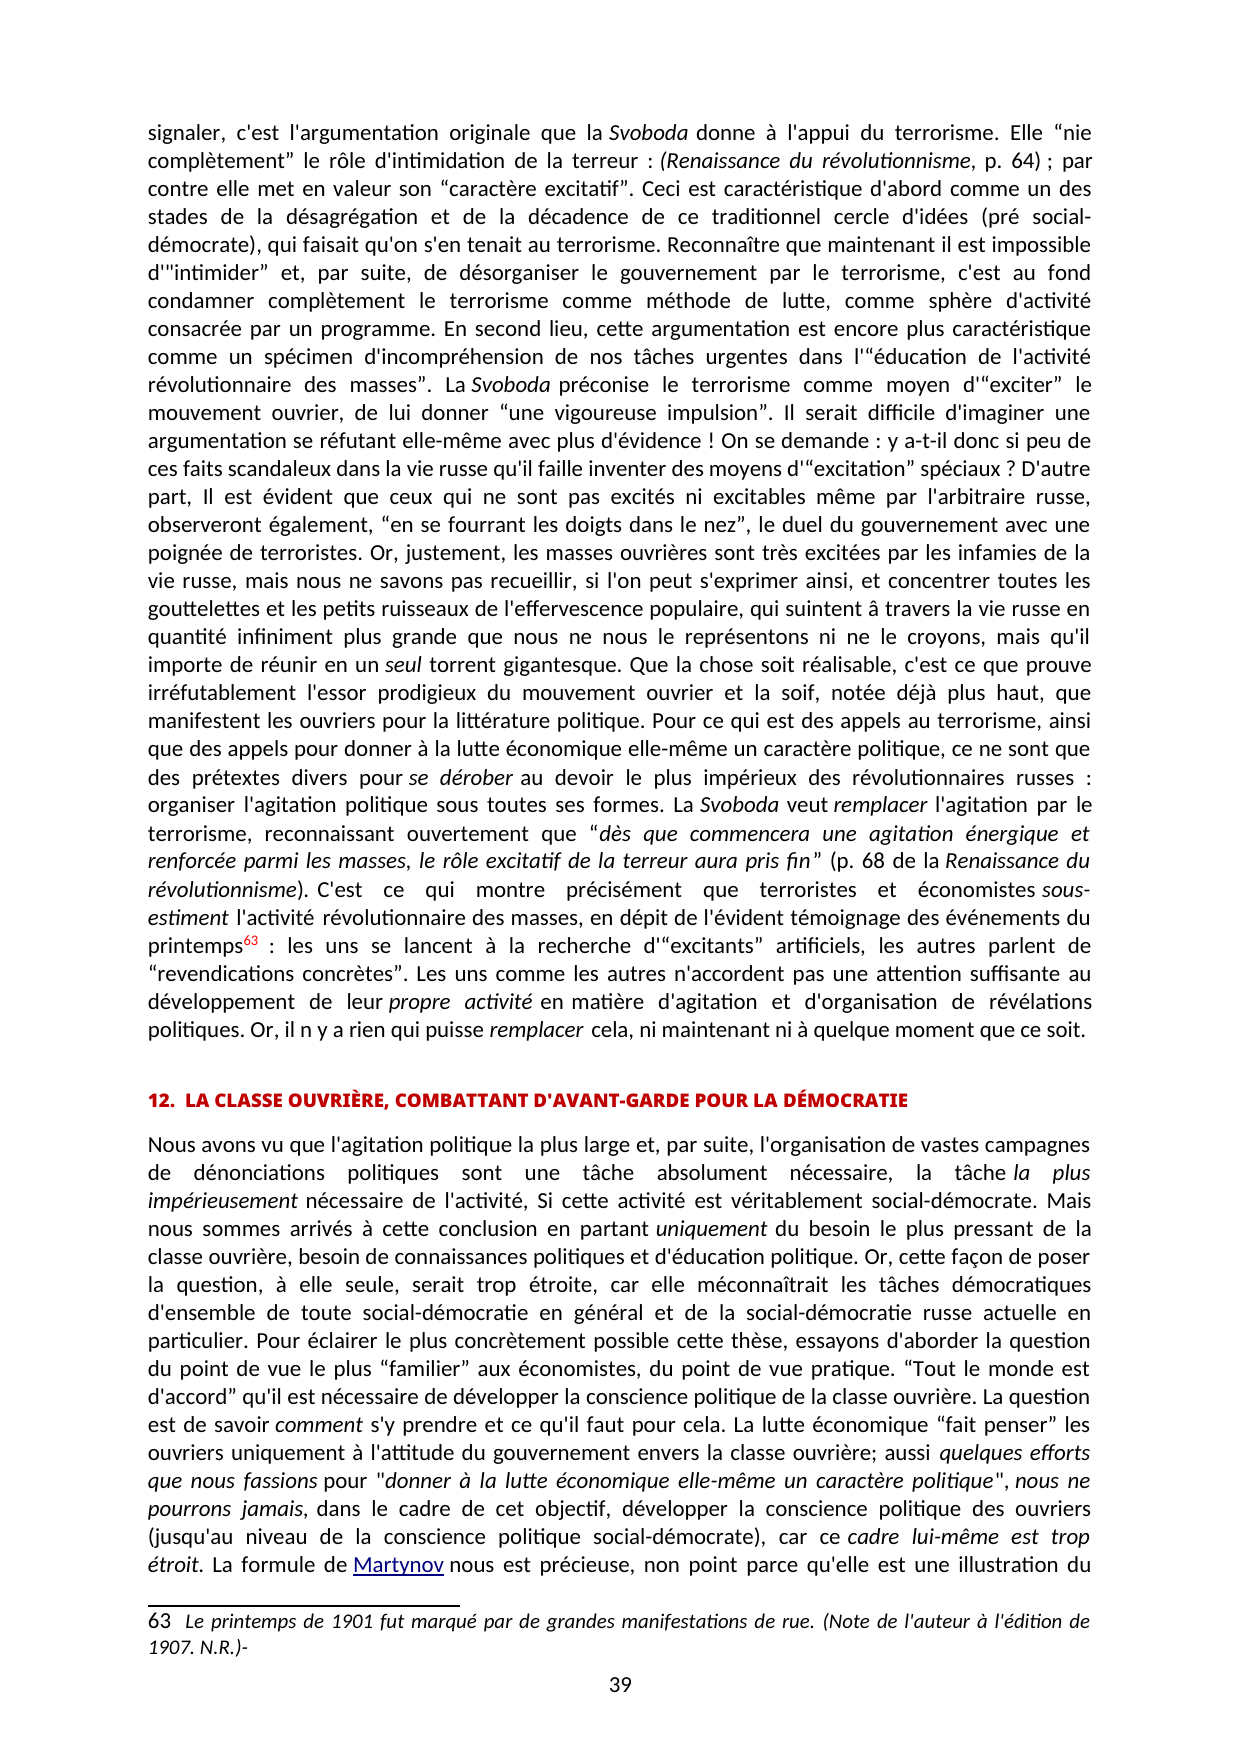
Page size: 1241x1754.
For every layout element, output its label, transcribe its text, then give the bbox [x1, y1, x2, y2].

text Nous avons vu que l'agitation politique la plus large et, par suite, l'organisation de vastes campagnes de dénonciations politiques sont une tâche absolument nécessaire, la tâche la plus impérieusement nécessaire de l'activité, Si cette activité est véritablement social-démocrate. Mais nous sommes arrivés à cette conclusion en partant uniquement du besoin le plus pressant de la classe ouvrière, besoin de connaissances politiques et d'éducation politique. Or, cette façon de poser la question, à elle seule, serait trop étroite, car elle méconnaîtrait les tâches démocratiques d'ensemble de toute social-démocratie en général et de la social-démocratie russe actuelle en particulier. Pour éclairer le plus concrètement possible cette thèse, essayons d'aborder la question du point de vue le plus “familier” aux économistes, du point de vue pratique. “Tout le monde est d'accord” qu'il est nécessaire de développer la conscience politique de la classe ouvrière. La question est de savoir comment s'y prendre et ce qu'il faut pour cela. La lutte économique “fait penser” les ouvriers uniquement à l'attitude du gouvernement envers la classe ouvrière; aussi quelques efforts que nous fassions pour "donner à la lutte économique elle-même un caractère politique", nous ne pourrons jamais, dans le cadre de cet objectif, développer la conscience politique des ouvriers (jusqu'au niveau de la conscience politique social-démocrate), car ce cadre lui-même est trop étroit. La formule de Martynov nous est précieuse, non point parce qu'elle est une illustration du [148, 1130, 1093, 1578]
subtitle 12. LA CLASSE OUVRIÈRE, COMBATTANT D'AVANT-GARDE POUR LA DÉMOCRATIE [148, 1087, 1093, 1112]
text Le printemps de 1901 fut marqué par de grandes manifestations de rue. (Note de l'auteur à l'édition de 1907. N.R.)- [148, 1606, 1093, 1659]
text signaler, c'est l'argumentation originale que la Svoboda donne à l'appui du terrorisme. Elle “nie complètement” le rôle d'intimidation de la terreur : (Renaissance du révolutionnisme, p. 64) ; par contre elle met en valeur son “caractère excitatif”. Ceci est caractéristique d'abord comme un des stades de la désagrégation et de la décadence de ce traditionnel cercle d'idées (pré social-démocrate), qui faisait qu'on s'en tenait au terrorisme. Reconnaître que maintenant il est impossible d'"intimider” et, par suite, de désorganiser le gouvernement par le terrorisme, c'est au fond condamner complètement le terrorisme comme méthode de lutte, comme sphère d'activité consacrée par un programme. En second lieu, cette argumentation est encore plus caractéristique comme un spécimen d'incompréhension de nos tâches urgentes dans l'“éducation de l'activité révolutionnaire des masses”. La Svoboda préconise le terrorisme comme moyen d'“exciter” le mouvement ouvrier, de lui donner “une vigoureuse impulsion”. Il serait difficile d'imaginer une argumentation se réfutant elle-même avec plus d'évidence ! On se demande : y a-t-il donc si peu de ces faits scandaleux dans la vie russe qu'il faille inventer des moyens d'“excitation” spéciaux ? D'autre part, Il est évident que ceux qui ne sont pas excités ni excitables même par l'arbitraire russe, observeront également, “en se fourrant les doigts dans le nez”, le duel du gouvernement avec une poignée de terroristes. Or, justement, les masses ouvrières sont très excitées par les infamies de la vie russe, mais nous ne savons pas recueillir, si l'on peut s'exprimer ainsi, et concentrer toutes les gouttelettes et les petits ruisseaux de l'effervescence populaire, qui suintent â travers la vie russe en quantité infiniment plus grande que nous ne nous le représentons ni ne le croyons, mais qu'il importe de réunir en un seul torrent gigantesque. Que la chose soit réalisable, c'est ce que prouve irréfutablement l'essor prodigieux du mouvement ouvrier et la soif, notée déjà plus haut, que manifestent les ouvriers pour la littérature politique. Pour ce qui est des appels au terrorisme, ainsi que des appels pour donner à la lutte économique elle-même un caractère politique, ce ne sont que des prétextes divers pour se dérober au devoir le plus impérieux des révolutionnaires russes : organiser l'agitation politique sous toutes ses formes. La Svoboda veut remplacer l'agitation par le terrorisme, reconnaissant ouvertement que “dès que commencera une agitation énergique et renforcée parmi les masses, le rôle excitatif de la terreur aura pris fin” (p. 68 de la Renaissance du révolutionnisme). C'est ce qui montre précisément que terroristes et économistes sous-estiment l'activité révolutionnaire des masses, en dépit de l'évident témoignage des événements du printemps : les uns se lancent à la recherche d'“excitants” artificiels, les autres parlent de “revendications concrètes”. Les uns comme les autres n'accordent pas une attention suffisante au développement de leur propre activité en matière d'agitation et d'organisation de révélations politiques. Or, il n y a rien qui puisse remplacer cela, ni maintenant ni à quelque moment que ce soit. [148, 118, 1093, 1043]
